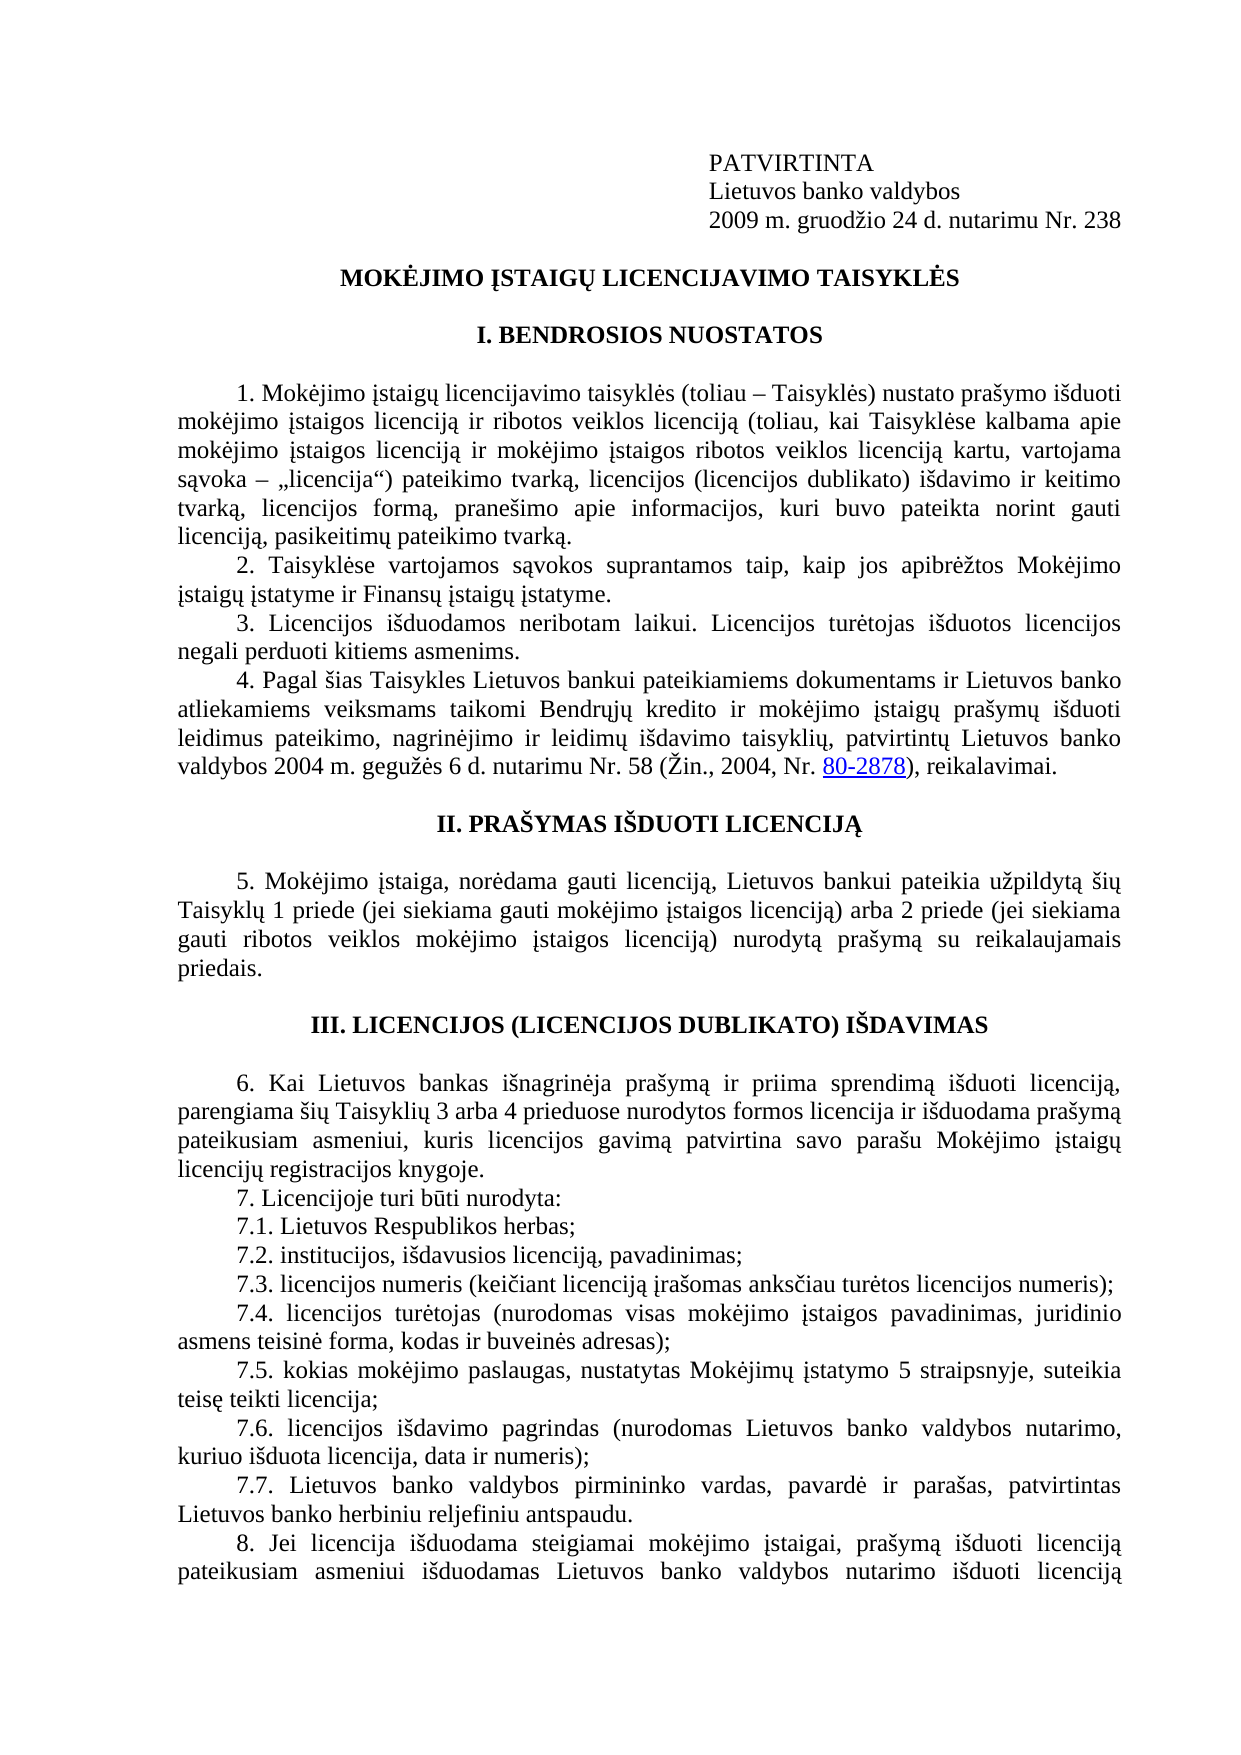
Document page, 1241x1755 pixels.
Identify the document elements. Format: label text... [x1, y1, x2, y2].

text 7.1. Lietuvos Respublikos herbas; [177, 1211, 1122, 1240]
text 5. Mokėjimo įstaiga, norėdama gauti licenciją, Lietuvos bankui pateikia užpildytą šių Taisyklų 1 priede (jei siekiama gauti mokėjimo įstaigos licenciją) arba 2 priede (jei siekiama gauti ribotos veiklos mokėjimo įstaigos licenciją) nurodytą prašymą su reikalaujamais priedais. [177, 866, 1122, 981]
text 7.6. licencijos išdavimo pagrindas (nurodomas Lietuvos banko valdybos nutarimo, kuriuo išduota licencija, data ir numeris); [177, 1413, 1122, 1470]
text 1. Mokėjimo įstaigų licencijavimo taisyklės (toliau – Taisyklės) nustato prašymo išduoti mokėjimo įstaigos licenciją ir ribotos veiklos licenciją (toliau, kai Taisyklėse kalbama apie mokėjimo įstaigos licenciją ir mokėjimo įstaigos ribotos veiklos licenciją kartu, vartojama sąvoka – „licencija“) pateikimo tvarką, licencijos (licencijos dublikato) išdavimo ir keitimo tvarką, licencijos formą, pranešimo apie informacijos, kuri buvo pateikta norint gauti licenciją, pasikeitimų pateikimo tvarką. [177, 378, 1122, 550]
text III. LICENCIJOS (LICENCIJOS DUBLIKATO) IŠDAVIMAS [177, 1010, 1122, 1039]
text 2009 m. gruodžio 24 d. nutarimu Nr. 238 [177, 205, 1122, 234]
text 7.4. licencijos turėtojas (nurodomas visas mokėjimo įstaigos pavadinimas, juridinio asmens teisinė forma, kodas ir buveinės adresas); [177, 1298, 1122, 1355]
text 7.2. institucijos, išdavusios licenciją, pavadinimas; [177, 1240, 1122, 1269]
text II. PRAŠYMAS IŠDUOTI LICENCIJĄ [177, 809, 1122, 838]
text Lietuvos banko valdybos [177, 176, 1122, 205]
text 2. Taisyklėse vartojamos sąvokos suprantamos taip, kaip jos apibrėžtos Mokėjimo įstaigų įstatyme ir Finansų įstaigų įstatyme. [177, 550, 1122, 608]
text MOKĖJIMO ĮSTAIGŲ LICENCIJAVIMO TAISYKLĖS [177, 263, 1122, 291]
text 7.7. Lietuvos banko valdybos pirmininko vardas, pavardė ir parašas, patvirtintas Lietuvos banko herbiniu reljefiniu antspaudu. [177, 1470, 1122, 1528]
text PATVIRTINTA [177, 148, 1122, 176]
text 3. Licencijos išduodamos neribotam laikui. Licencijos turėtojas išduotos licencijos negali perduoti kitiems asmenims. [177, 608, 1122, 665]
text 7.5. kokias mokėjimo paslaugas, nustatytas Mokėjimų įstatymo 5 straipsnyje, suteikia teisę teikti licencija; [177, 1355, 1122, 1413]
text 6. Kai Lietuvos bankas išnagrinėja prašymą ir priima sprendimą išduoti licenciją, parengiama šių Taisyklių 3 arba 4 prieduose nurodytos formos licencija ir išduodama prašymą pateikusiam asmeniui, kuris licencijos gavimą patvirtina savo parašu Mokėjimo įstaigų licencijų registracijos knygoje. [177, 1068, 1122, 1183]
text 8. Jei licencija išduodama steigiamai mokėjimo įstaigai, prašymą išduoti licenciją pateikusiam asmeniui išduodamas Lietuvos banko valdybos nutarimo išduoti licenciją [177, 1528, 1122, 1585]
text 4. Pagal šias Taisykles Lietuvos bankui pateikiamiems dokumentams ir Lietuvos banko atliekamiems veiksmams taikomi Bendrųjų kredito ir mokėjimo įstaigų prašymų išduoti leidimus pateikimo, nagrinėjimo ir leidimų išdavimo taisyklių, patvirtintų Lietuvos banko valdybos 2004 m. gegužės 6 d. nutarimu Nr. 58 (Žin., 2004, Nr. 80-2878), reikalavimai. [177, 665, 1122, 780]
text 7.3. licencijos numeris (keičiant licenciją įrašomas anksčiau turėtos licencijos numeris); [177, 1269, 1122, 1298]
text I. BENDROSIOS NUOSTATOS [177, 320, 1122, 349]
text 7. Licencijoje turi būti nurodyta: [177, 1183, 1122, 1211]
